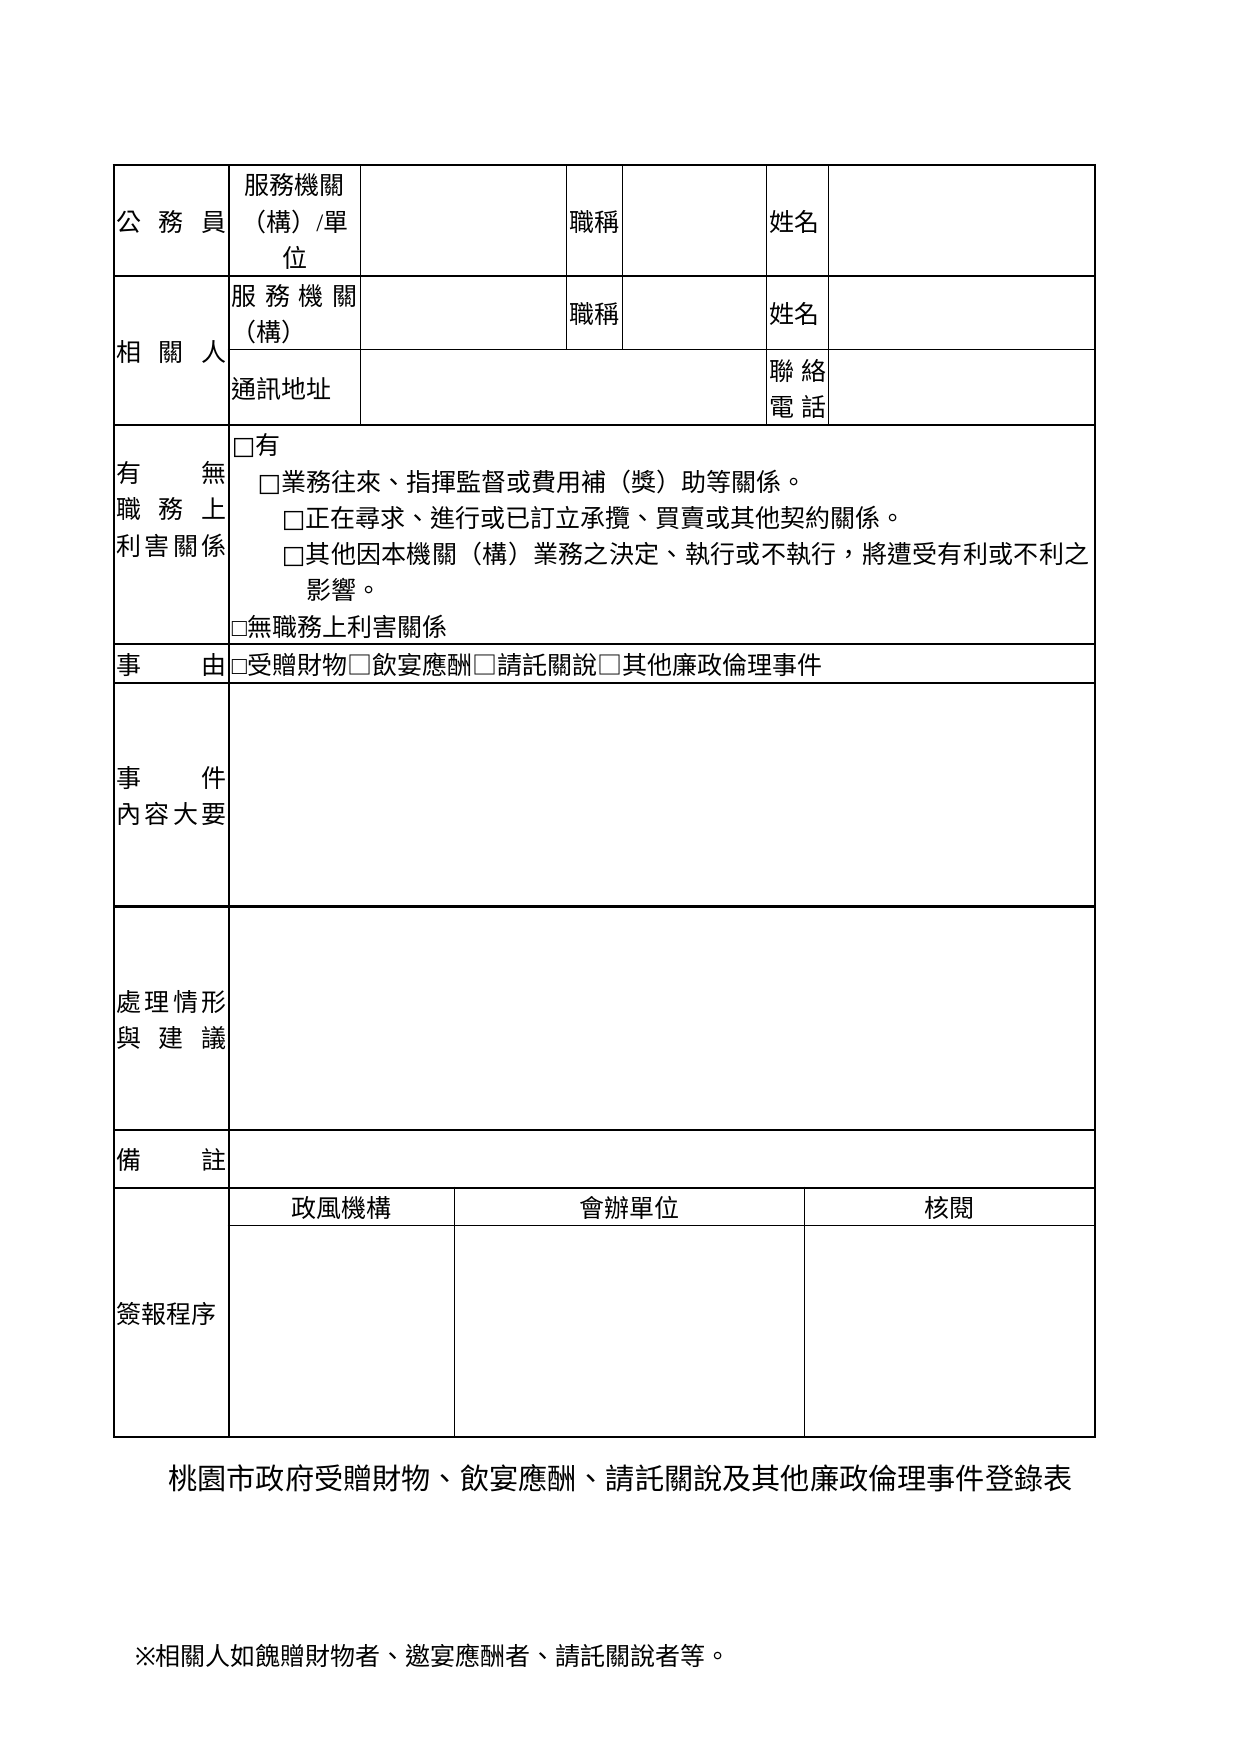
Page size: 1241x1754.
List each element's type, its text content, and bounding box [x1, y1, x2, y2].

text 桃園市政府受贈財物、飲宴應酬、請託關說及其他廉政倫理事件登錄表 [118, 89, 1122, 1514]
table_header 服務機關（構）/單位 [230, 166, 360, 274]
table_cell □有 □業務往來、指揮監督或費用補（獎）助等關係。 □正在尋求、進行或已訂立承攬、買賣或其他契約關係。 □其他因本機關（構）業務之決定、執行或不執行，將遭受有利或不利之影響。 □無職務上利害關係 [230, 426, 1094, 643]
table_cell [230, 684, 1094, 905]
table_cell □受贈財物□飲宴應酬□請託關說□其他廉政倫理事件 [230, 645, 1094, 682]
table_cell [361, 350, 766, 424]
table_cell [455, 1226, 804, 1436]
table_header 公務員 [115, 166, 228, 274]
table_cell 簽報程序 [115, 1189, 228, 1436]
table_cell 職稱 [567, 277, 622, 349]
table_cell 政風機構 [230, 1189, 454, 1225]
table_cell [623, 277, 766, 349]
table_cell [230, 908, 1094, 1129]
table_cell 處理情形與建議 [115, 908, 228, 1129]
table_cell [230, 1226, 454, 1436]
table_cell 有無 職務上 利害關係 [115, 426, 228, 643]
table_cell 備註 [115, 1131, 228, 1187]
table_header [361, 166, 566, 274]
table_cell 通訊地址 [230, 350, 360, 424]
table_cell 事件 內容大要 [115, 684, 228, 905]
table_cell 會辦單位 [455, 1189, 804, 1225]
table_header [623, 166, 766, 274]
table_cell 姓名 [767, 277, 828, 349]
table_cell [230, 1131, 1094, 1187]
table_cell 事由 [115, 645, 228, 682]
table_cell [829, 277, 1094, 349]
table_cell 核閱 [805, 1189, 1094, 1225]
table_header 姓名 [767, 166, 828, 274]
table_cell [361, 277, 566, 349]
table_cell 相關人 [115, 277, 228, 424]
table_header [829, 166, 1094, 274]
table_cell 服務機關（構） [230, 277, 360, 349]
table_header 職稱 [567, 166, 622, 274]
table_cell 聯絡電話 [767, 350, 828, 424]
text ※相關人如餽贈財物者、邀宴應酬者、請託關說者等。 [135, 1636, 1058, 1672]
table_cell [805, 1226, 1094, 1436]
table_cell [829, 350, 1094, 424]
